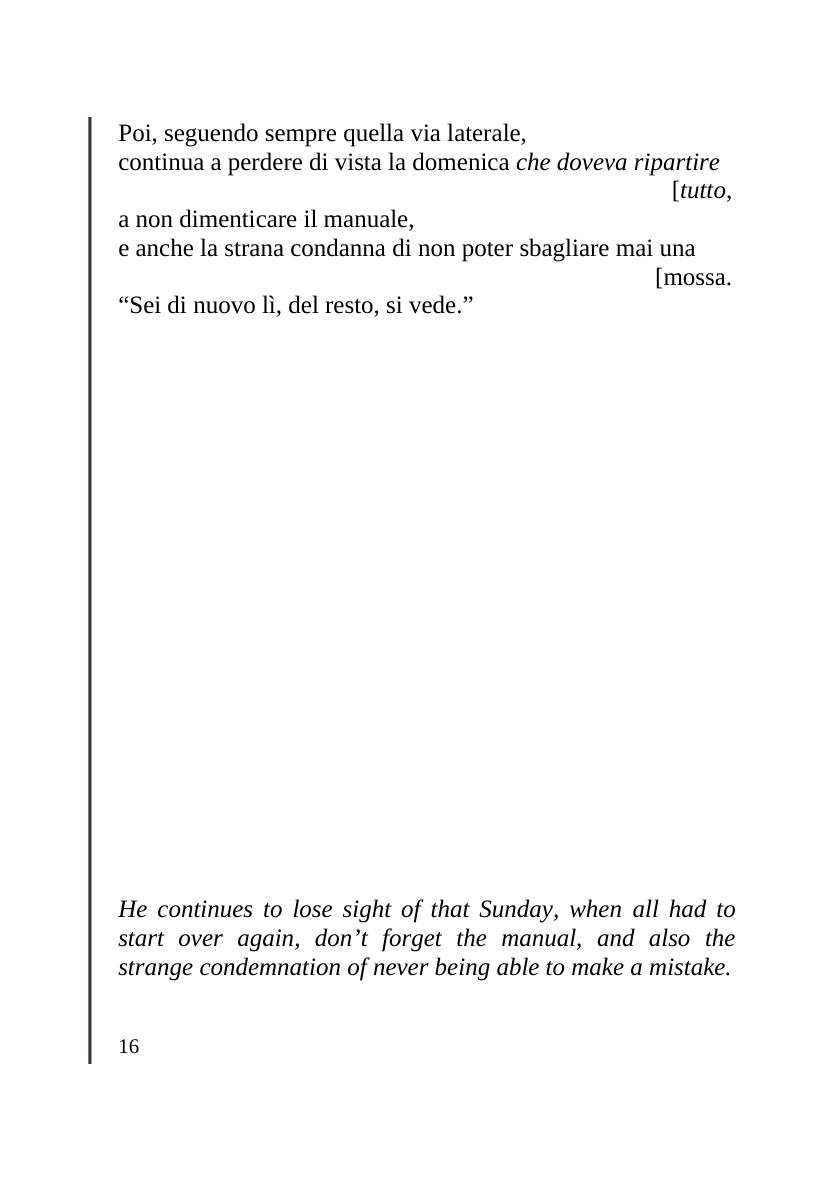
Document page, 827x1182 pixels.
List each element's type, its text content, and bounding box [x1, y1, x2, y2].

text a non dimenticare il manuale, [88, 204, 738, 233]
text [mossa. [88, 262, 738, 291]
text [tutto, [88, 176, 738, 204]
text He continues to lose sight of that Sunday, when all had to start over again, don’t forget the manual, and also the strange condemnation of never being able to make a mistake. [118, 894, 738, 981]
text e anche la strana condanna di non poter sbagliare mai una [88, 233, 738, 262]
text “Sei di nuovo lì, del resto, si vede.” [88, 291, 738, 319]
text continua a perdere di vista la domenica che doveva ripartire [88, 147, 738, 176]
text Poi, seguendo sempre quella via laterale, [88, 118, 738, 147]
picture [88, 190, 739, 991]
